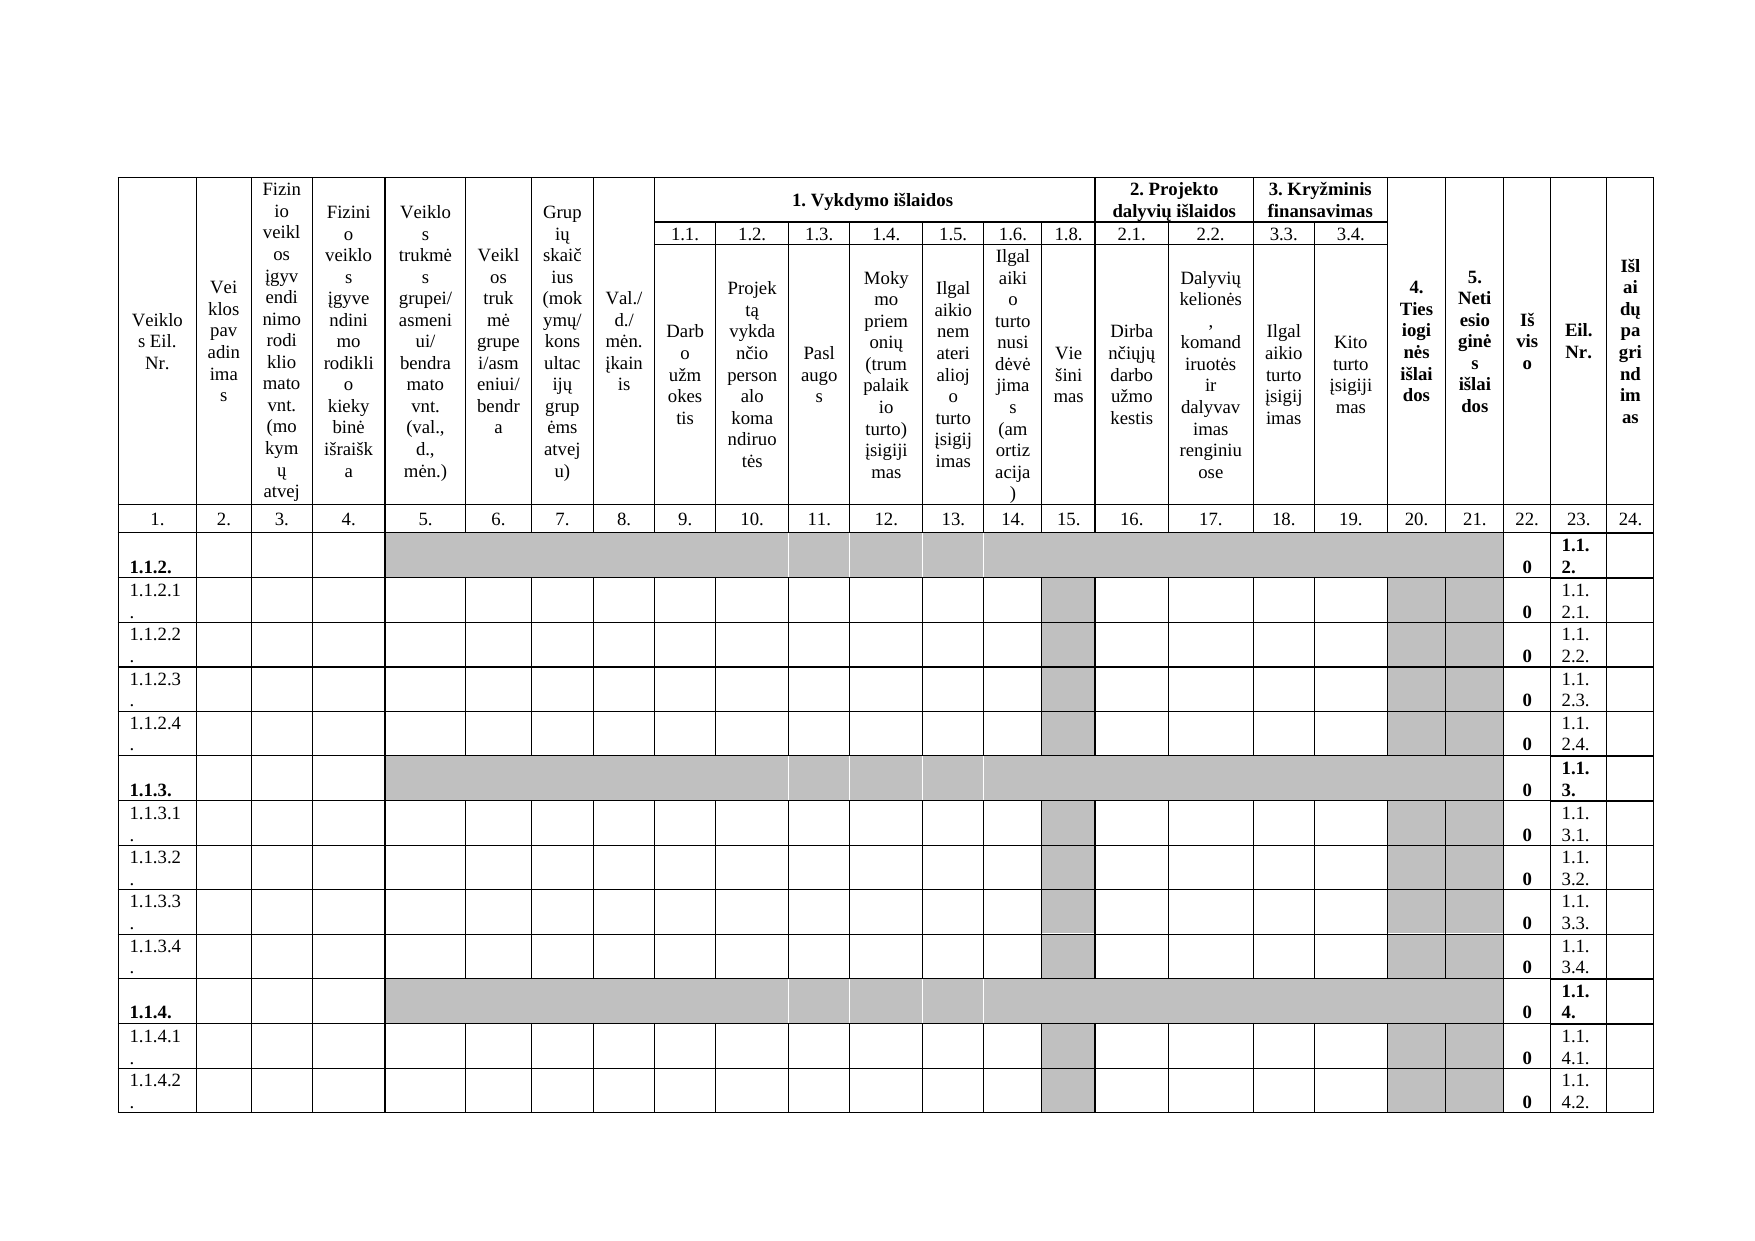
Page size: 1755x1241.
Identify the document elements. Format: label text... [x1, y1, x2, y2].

table_cell [655, 668, 715, 711]
table_cell 4. [313, 505, 384, 532]
table_cell [850, 533, 922, 577]
table_cell [1314, 979, 1387, 1023]
table_cell [532, 1069, 593, 1112]
table_cell [252, 623, 312, 666]
table_cell [923, 1024, 983, 1068]
table_cell [1314, 756, 1387, 800]
table_cell [252, 1024, 312, 1068]
table_cell 8. [594, 505, 654, 532]
table_cell [654, 979, 715, 1023]
table_cell [594, 1069, 654, 1112]
table_cell [531, 533, 593, 577]
table_cell 1.1.2.1. [1551, 579, 1606, 622]
table_cell 1.1.4. [119, 979, 196, 1023]
table_cell [715, 756, 788, 800]
table_cell [923, 1069, 983, 1112]
table_cell 1.1.2.2. [1551, 623, 1606, 666]
table_header Iš viso [1504, 178, 1550, 504]
table_cell [1042, 668, 1094, 711]
table_cell [252, 979, 312, 1023]
table_cell 21. [1446, 505, 1503, 532]
table_cell 1.1.2.4. [119, 712, 196, 755]
table_cell [1388, 935, 1445, 978]
table_cell 0 [1504, 801, 1550, 845]
table_cell [850, 979, 922, 1023]
table_cell [1253, 756, 1314, 800]
table_cell [1607, 579, 1653, 622]
table_cell [1254, 1069, 1314, 1112]
table_cell [197, 578, 251, 622]
table_cell [1168, 756, 1253, 800]
table_cell [252, 801, 312, 845]
table_cell [789, 979, 849, 1023]
table_header Grupių skaičius (mokymų/konsultacijų grupėms atveju) [532, 178, 593, 504]
table_cell [532, 846, 593, 889]
table_cell [313, 935, 384, 978]
table_cell [1095, 533, 1168, 577]
table_cell [984, 801, 1041, 845]
table_cell [197, 756, 251, 800]
table_cell [1168, 533, 1253, 577]
table_cell [466, 712, 531, 755]
table_cell [1254, 846, 1314, 889]
table_cell [386, 756, 466, 800]
table_cell [1096, 1069, 1168, 1112]
table_cell [1315, 1069, 1387, 1112]
table_cell [984, 935, 1041, 978]
table_cell 0 [1504, 846, 1550, 889]
table_cell [1445, 533, 1503, 577]
table_cell [532, 712, 593, 755]
table_cell [655, 1024, 715, 1068]
table_cell [923, 712, 983, 755]
table_cell 1.1.3. [119, 756, 196, 800]
table_cell [655, 890, 715, 933]
table_cell [655, 846, 715, 889]
table_cell Kito turto įsigijimas [1315, 245, 1387, 504]
table_cell [313, 801, 384, 845]
table_cell [313, 890, 384, 933]
table_cell [1169, 1069, 1253, 1112]
table_cell 0 [1504, 935, 1550, 978]
table_cell Mokymo priemonių (trumpalaikio turto) įsigijimas [850, 245, 922, 504]
table_cell [655, 712, 715, 755]
table_cell [252, 578, 312, 622]
table_cell [923, 979, 983, 1023]
table_cell 10. [716, 505, 788, 532]
table_cell 2.2. [1169, 223, 1253, 244]
table_cell [313, 979, 384, 1023]
table_cell [1096, 1024, 1168, 1068]
table_cell 0 [1504, 533, 1550, 577]
table_cell [1388, 712, 1445, 755]
table_cell 19. [1315, 505, 1387, 532]
table_cell [850, 623, 922, 666]
table_cell Dalyvių kelionės, komandiruotės ir dalyvavimas renginiuose [1169, 245, 1253, 504]
table_cell 1.1.2.4. [1551, 712, 1606, 755]
table_cell 2.1. [1096, 223, 1168, 244]
table_cell [197, 712, 251, 755]
table_cell 23. [1551, 505, 1606, 532]
table_cell [654, 756, 715, 800]
table_header Eil. Nr. [1551, 178, 1606, 504]
table_cell 1.1.3.2. [1551, 846, 1606, 889]
table_cell [1446, 1069, 1503, 1112]
table_cell [313, 578, 384, 622]
table_cell [1254, 890, 1314, 933]
table_cell [1607, 1025, 1653, 1068]
table_cell 1.1.2.3. [119, 668, 196, 711]
table_cell Ilgalaikio turto įsigijimas [1254, 245, 1314, 504]
table_cell [984, 1024, 1041, 1068]
table_cell [984, 756, 1042, 800]
table_cell 6. [466, 505, 531, 532]
table_cell [1096, 623, 1168, 666]
table_cell [1042, 801, 1094, 845]
table_cell [984, 890, 1041, 933]
table_cell [532, 578, 593, 622]
table_cell [1253, 533, 1314, 577]
table_cell [984, 712, 1041, 755]
table_cell [1387, 756, 1445, 800]
table_cell [789, 623, 849, 666]
table_cell [252, 668, 312, 711]
table_cell [655, 1069, 715, 1112]
table_cell [1387, 533, 1445, 577]
table_header Veiklos Eil. Nr. [119, 178, 196, 504]
table_cell [1254, 578, 1314, 622]
table_cell [197, 1069, 251, 1112]
table_cell [716, 1024, 788, 1068]
table_cell [850, 578, 922, 622]
table_cell [252, 712, 312, 755]
table_cell [1169, 578, 1253, 622]
table_cell [466, 801, 531, 845]
table_cell 20. [1388, 505, 1445, 532]
table_cell [715, 979, 788, 1023]
table_cell 1.1.2.1. [119, 578, 196, 622]
table_cell [197, 623, 251, 666]
table_cell [1253, 979, 1314, 1023]
table_cell [386, 1069, 465, 1112]
table_cell [531, 979, 593, 1023]
table_cell [466, 578, 531, 622]
table_cell [789, 533, 849, 577]
table_cell [593, 756, 654, 800]
table_cell [1607, 846, 1653, 889]
table_header Fizinio veiklos įgyvendinimo rodiklio kiekybinė išraiška [313, 178, 384, 504]
table_cell 0 [1504, 578, 1550, 622]
table_cell [1387, 979, 1445, 1023]
table_cell [1169, 846, 1253, 889]
table_cell [1254, 712, 1314, 755]
table_cell [313, 623, 384, 666]
table_cell [850, 1024, 922, 1068]
table_cell [1169, 935, 1253, 978]
table_cell [1168, 979, 1253, 1023]
table_cell [850, 1069, 922, 1112]
table_cell [313, 756, 384, 800]
table_cell [923, 890, 983, 933]
table_cell [386, 801, 465, 845]
table_cell [594, 578, 654, 622]
table_cell [386, 623, 465, 666]
table_cell [716, 890, 788, 933]
table_cell [655, 578, 715, 622]
table_cell [313, 1069, 384, 1112]
table_cell [466, 533, 531, 577]
table_cell 1.2. [716, 223, 788, 244]
table_cell [1388, 623, 1445, 666]
table_cell Darbo užmokestis [655, 245, 715, 504]
table_cell Ilgalaikio nematerialiojo turto įsigijimas [923, 245, 983, 504]
table_cell [1042, 623, 1094, 666]
table_cell [984, 668, 1041, 711]
table_cell 1.1.2. [1551, 534, 1606, 577]
table_cell [655, 935, 715, 978]
table_cell [984, 979, 1042, 1023]
table_cell [386, 533, 466, 577]
table_cell [789, 578, 849, 622]
table_cell [1096, 846, 1168, 889]
table_cell [1446, 846, 1503, 889]
table_cell 12. [850, 505, 922, 532]
table_cell [1042, 712, 1094, 755]
table_cell 1.1.3.3. [1551, 890, 1606, 933]
table_cell [789, 668, 849, 711]
table_header Veiklos trukmės grupei/ asmeniui/ bendra mato vnt. (val., d., mėn.) [386, 178, 465, 504]
table_cell 1.1.3.2. [119, 846, 196, 889]
table_cell [1169, 1024, 1253, 1068]
table_cell [313, 712, 384, 755]
table_cell 3.4. [1315, 223, 1387, 244]
table_cell [386, 668, 465, 711]
table_cell [1254, 935, 1314, 978]
table_cell 0 [1504, 623, 1550, 666]
table_cell [532, 1024, 593, 1068]
table_cell [252, 1069, 312, 1112]
table_cell 1.4. [850, 223, 922, 244]
table_cell [850, 846, 922, 889]
table_cell [252, 890, 312, 933]
table_cell [386, 846, 465, 889]
table_cell Viešinimas [1042, 245, 1094, 504]
table_cell [923, 533, 983, 577]
table_cell [789, 935, 849, 978]
table_cell [984, 578, 1041, 622]
table_cell [1388, 846, 1445, 889]
table_cell [1388, 578, 1445, 622]
table_cell [386, 935, 465, 978]
table_cell [1388, 890, 1445, 933]
table_cell [1446, 712, 1503, 755]
table_cell Dirbančiųjų darbo užmokestis [1096, 245, 1168, 504]
table_cell [197, 935, 251, 978]
table_cell [1042, 1069, 1094, 1112]
table_cell 1.1.3.4. [1551, 935, 1606, 978]
table_cell Ilgalaikio turto nusidėvėjimas (amortizacija) [984, 245, 1041, 504]
table_cell [1096, 935, 1168, 978]
table_cell [1315, 890, 1387, 933]
table_cell 1.1.3.1. [119, 801, 196, 845]
table_cell [1607, 1069, 1653, 1112]
table_cell [593, 533, 654, 577]
table_cell [466, 935, 531, 978]
table_cell 1.1.2. [119, 533, 196, 577]
table_cell 1.1.4. [1551, 980, 1606, 1023]
table_header 5. Netiesioginės išlaidos [1446, 178, 1503, 504]
table_cell [1315, 623, 1387, 666]
table_cell [1315, 1024, 1387, 1068]
table_cell [850, 756, 922, 800]
table_cell [1096, 712, 1168, 755]
table_cell [1095, 756, 1168, 800]
table_header Val./d./mėn. įkainis [594, 178, 654, 504]
table_cell [532, 935, 593, 978]
table_cell [1607, 980, 1653, 1023]
table_cell 1. [119, 505, 196, 532]
table_cell [1042, 890, 1094, 933]
table_cell [466, 1024, 531, 1068]
table_cell [1314, 533, 1387, 577]
table_cell 0 [1504, 1024, 1550, 1068]
table_cell 2. [197, 505, 251, 532]
table_cell [1388, 1024, 1445, 1068]
table_header 4. Tiesioginės išlaidos [1388, 178, 1445, 504]
table_cell [923, 623, 983, 666]
table_cell [197, 668, 251, 711]
table_cell [716, 623, 788, 666]
table_cell [1607, 802, 1653, 845]
table_cell 1.1.4.1. [119, 1024, 196, 1068]
table_header 2. Projekto dalyvių išlaidos [1096, 178, 1253, 221]
table_cell 18. [1254, 505, 1314, 532]
table_cell 0 [1504, 1069, 1550, 1112]
table_cell [1315, 668, 1387, 711]
table_cell [1042, 846, 1094, 889]
table_cell [1445, 756, 1503, 800]
table_cell [1607, 757, 1653, 800]
table_cell [789, 756, 849, 800]
table_cell [1607, 935, 1653, 978]
table_cell 1.1.3.1. [1551, 802, 1606, 845]
table_cell [655, 801, 715, 845]
table_cell 3.3. [1254, 223, 1314, 244]
table_cell [466, 668, 531, 711]
table_cell [466, 846, 531, 889]
table_cell [386, 979, 466, 1023]
table_cell 11. [789, 505, 849, 532]
table_cell 9. [655, 505, 715, 532]
table_cell [789, 846, 849, 889]
table_cell [313, 668, 384, 711]
table_cell [1445, 979, 1503, 1023]
table_cell [789, 890, 849, 933]
table_cell [1096, 668, 1168, 711]
table_cell 1.5. [923, 223, 983, 244]
table_cell [466, 756, 531, 800]
table_cell [594, 846, 654, 889]
table_header Fizinio veiklos įgyvendinimo rodiklio mato vnt. (mokymų atveju – asmuo) [252, 178, 312, 504]
table_cell [850, 890, 922, 933]
table_cell [531, 756, 593, 800]
table_cell [386, 1024, 465, 1068]
table_cell [923, 846, 983, 889]
table_header Išlaidų pagrindimas [1607, 178, 1653, 504]
table_cell [984, 623, 1041, 666]
table_cell [1254, 801, 1314, 845]
table_cell 7. [532, 505, 593, 532]
table_cell [850, 801, 922, 845]
table_cell 5. [386, 505, 465, 532]
table_cell [1446, 801, 1503, 845]
table_cell [466, 623, 531, 666]
table_cell [984, 1069, 1041, 1112]
table_cell [1315, 846, 1387, 889]
table_cell [789, 801, 849, 845]
table_cell [1388, 801, 1445, 845]
table_cell [923, 756, 983, 800]
table_cell [252, 846, 312, 889]
table_cell [594, 668, 654, 711]
table_cell 1.1.3. [1551, 757, 1606, 800]
table_cell 1.3. [789, 223, 849, 244]
table_cell [532, 801, 593, 845]
table_cell 0 [1504, 979, 1550, 1023]
table_cell [716, 935, 788, 978]
table_cell 3. [252, 505, 312, 532]
table_cell [1042, 533, 1095, 577]
table_cell 24. [1607, 505, 1653, 532]
table_cell [252, 935, 312, 978]
table_cell [197, 846, 251, 889]
table_cell 1.1.2.3. [1551, 668, 1606, 711]
table_cell [466, 890, 531, 933]
table_cell [1446, 890, 1503, 933]
table_cell 0 [1504, 712, 1550, 755]
table_cell [386, 712, 465, 755]
table_cell 1.1.3.4. [119, 935, 196, 978]
table_cell [984, 846, 1041, 889]
table_cell [532, 623, 593, 666]
table_cell [1254, 623, 1314, 666]
table_cell [1446, 623, 1503, 666]
table_cell 1.1.2.2. [119, 623, 196, 666]
table_cell [716, 578, 788, 622]
table_header Veiklos trukmė grupei/asmeniui/ bendra [466, 178, 531, 504]
table_cell [850, 935, 922, 978]
table_cell [1315, 801, 1387, 845]
table_cell [1446, 1024, 1503, 1068]
table_cell [532, 668, 593, 711]
table_cell [923, 578, 983, 622]
table_cell [1446, 935, 1503, 978]
table_cell [466, 1069, 531, 1112]
table_cell [1315, 935, 1387, 978]
table_cell [594, 890, 654, 933]
table_cell [789, 1069, 849, 1112]
table_header 1. Vykdymo išlaidos [655, 178, 1094, 221]
table_cell [1096, 801, 1168, 845]
table_cell [984, 533, 1042, 577]
table_cell [1169, 890, 1253, 933]
table_cell [1254, 668, 1314, 711]
table_cell 0 [1504, 756, 1550, 800]
table_cell [1446, 578, 1503, 622]
table_cell [789, 712, 849, 755]
table_cell [197, 979, 251, 1023]
table_cell [252, 756, 312, 800]
table_cell 17. [1169, 505, 1253, 532]
table_cell [1042, 935, 1094, 978]
table_cell 1.6. [984, 223, 1041, 244]
table_cell [1607, 712, 1653, 755]
table_cell [1446, 668, 1503, 711]
table_cell [716, 668, 788, 711]
table_cell [1042, 1024, 1094, 1068]
table_cell [594, 801, 654, 845]
table_cell Projektą vykdančio personalo komandiruotės [716, 245, 788, 504]
table_cell [1096, 890, 1168, 933]
table_cell [1169, 801, 1253, 845]
table_cell [1315, 712, 1387, 755]
table_cell [1096, 578, 1168, 622]
table_cell [850, 668, 922, 711]
table_cell 1.1.4.2. [1551, 1069, 1606, 1112]
table_cell [1607, 534, 1653, 577]
table_cell 1.1.3.3. [119, 890, 196, 933]
table_cell 13. [923, 505, 983, 532]
table_cell [1254, 1024, 1314, 1068]
table_cell 15. [1042, 505, 1094, 532]
table_header 3. Kryžminis finansavimas [1254, 178, 1387, 221]
table_cell [313, 846, 384, 889]
table_cell [594, 712, 654, 755]
table_cell [197, 1024, 251, 1068]
table_cell 1.8. [1042, 223, 1094, 244]
table_cell [1607, 623, 1653, 666]
table_cell [466, 979, 531, 1023]
table_cell 16. [1096, 505, 1168, 532]
table_cell [655, 623, 715, 666]
table_cell [197, 890, 251, 933]
table_header Veiklos pavadinimas [197, 178, 251, 504]
table_cell [1169, 668, 1253, 711]
table_cell [923, 935, 983, 978]
table_cell 14. [984, 505, 1041, 532]
table_cell [197, 801, 251, 845]
table_cell [1315, 578, 1387, 622]
table_cell [1388, 1069, 1445, 1112]
table_cell [1169, 712, 1253, 755]
table_cell [716, 846, 788, 889]
table_cell [1169, 623, 1253, 666]
table_cell [923, 801, 983, 845]
table_cell 1.1.4.1. [1551, 1025, 1606, 1068]
table_cell 22. [1504, 505, 1550, 532]
table_cell [850, 712, 922, 755]
table_cell [1042, 578, 1094, 622]
table_cell 0 [1504, 890, 1550, 933]
table_cell [789, 1024, 849, 1068]
table_cell [313, 1024, 384, 1068]
table_cell 0 [1504, 668, 1550, 711]
table_cell 1.1.4.2. [119, 1069, 196, 1112]
table_cell [716, 1069, 788, 1112]
table_cell Paslaugos [789, 245, 849, 504]
table_cell [252, 533, 312, 577]
table_cell [1095, 979, 1168, 1023]
table_cell [1042, 979, 1095, 1023]
table_cell [1042, 756, 1095, 800]
table_cell [532, 890, 593, 933]
table_cell [715, 533, 788, 577]
table_cell [1607, 668, 1653, 711]
table_cell [594, 623, 654, 666]
table_cell [386, 578, 465, 622]
table_cell [386, 890, 465, 933]
table_cell [1388, 668, 1445, 711]
table_cell [313, 533, 384, 577]
table_cell [593, 979, 654, 1023]
table_cell [716, 712, 788, 755]
table_cell 1.1. [655, 223, 715, 244]
table_cell [1607, 890, 1653, 933]
table_cell [654, 533, 715, 577]
table_cell [923, 668, 983, 711]
table_cell [594, 1024, 654, 1068]
table_cell [594, 935, 654, 978]
table_cell [197, 533, 251, 577]
table_cell [716, 801, 788, 845]
